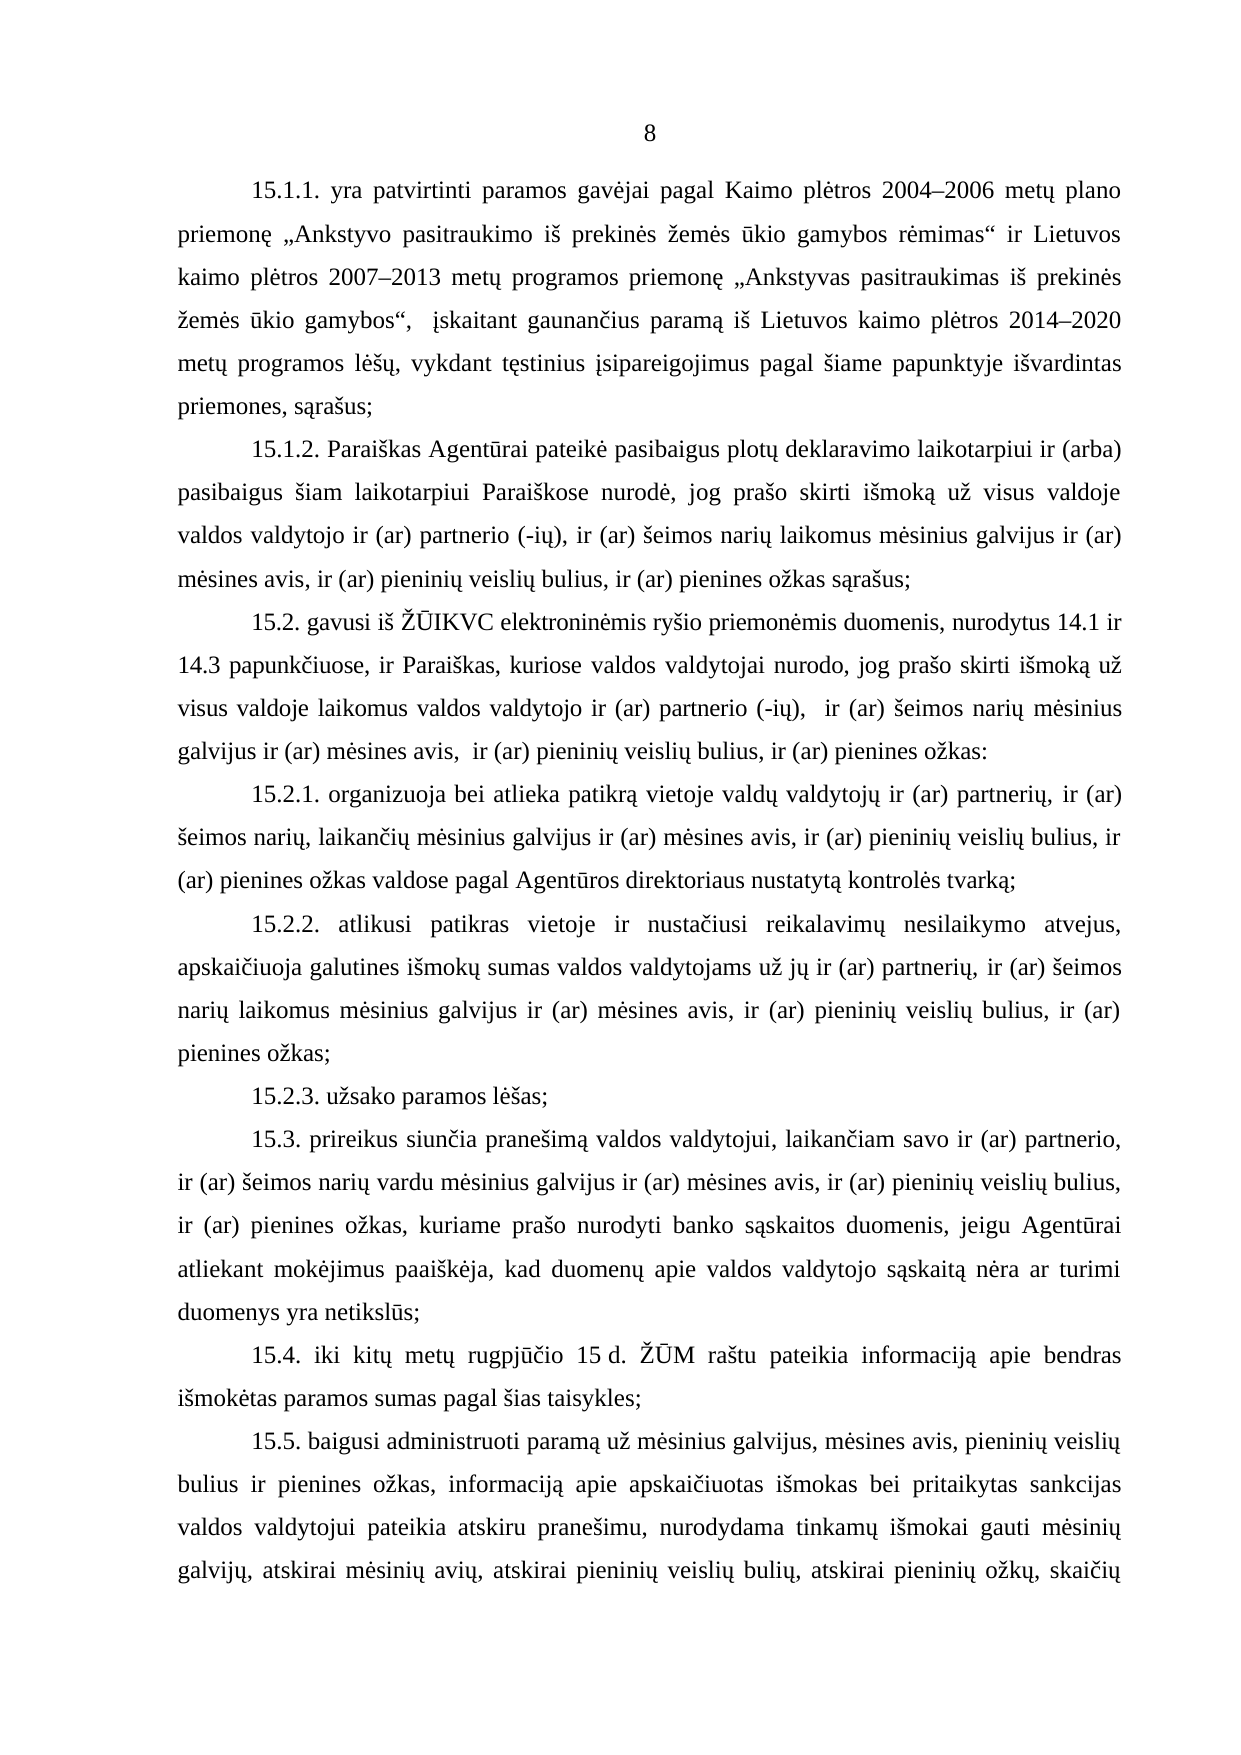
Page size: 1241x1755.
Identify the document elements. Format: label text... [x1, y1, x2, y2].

text 15.2. gavusi iš ŽŪIKVC elektroninėmis ryšio priemonėmis duomenis, nurodytus 14.1 ir 14.3 papunkčiuose, ir Paraiškas, kuriose valdos valdytojai nurodo, jog prašo skirti išmoką už visus valdoje laikomus valdos valdytojo ir (ar) partnerio (-ių), ir (ar) šeimos narių mėsinius galvijus ir (ar) mėsines avis, ir (ar) pieninių veislių bulius, ir (ar) pienines ožkas: [177, 607, 1122, 765]
text 15.4. iki kitų metų rugpjūčio 15 d. ŽŪM raštu pateikia informaciją apie bendras išmokėtas paramos sumas pagal šias taisykles; [177, 1340, 1122, 1412]
text 15.5. baigusi administruoti paramą už mėsinius galvijus, mėsines avis, pieninių veislių bulius ir pienines ožkas, informaciją apie apskaičiuotas išmokas bei pritaikytas sankcijas valdos valdytojui pateikia atskiru pranešimu, nurodydama tinkamų išmokai gauti mėsinių galvijų, atskirai mėsinių avių, atskirai pieninių veislių bulių, atskirai pieninių ožkų, skaičių [177, 1426, 1122, 1584]
text 15.2.1. organizuoja bei atlieka patikrą vietoje valdų valdytojų ir (ar) partnerių, ir (ar) šeimos narių, laikančių mėsinius galvijus ir (ar) mėsines avis, ir (ar) pieninių veislių bulius, ir (ar) pienines ožkas valdose pagal Agentūros direktoriaus nustatytą kontrolės tvarką; [177, 779, 1122, 894]
text 15.3. prireikus siunčia pranešimą valdos valdytojui, laikančiam savo ir (ar) partnerio, ir (ar) šeimos narių vardu mėsinius galvijus ir (ar) mėsines avis, ir (ar) pieninių veislių bulius, ir (ar) pienines ožkas, kuriame prašo nurodyti banko sąskaitos duomenis, jeigu Agentūrai atliekant mokėjimus paaiškėja, kad duomenų apie valdos valdytojo sąskaitą nėra ar turimi duomenys yra netikslūs; [177, 1124, 1122, 1326]
text 15.2.3. užsako paramos lėšas; [177, 1081, 1122, 1110]
text 15.1.1. yra patvirtinti paramos gavėjai pagal Kaimo plėtros 2004–2006 metų plano priemonę „Ankstyvo pasitraukimo iš prekinės žemės ūkio gamybos rėmimas“ ir Lietuvos kaimo plėtros 2007–2013 metų programos priemonę „Ankstyvas pasitraukimas iš prekinės žemės ūkio gamybos“, įskaitant gaunančius paramą iš Lietuvos kaimo plėtros 2014–2020 metų programos lėšų, vykdant tęstinius įsipareigojimus pagal šiame papunktyje išvardintas priemones, sąrašus; [177, 176, 1122, 420]
text 15.1.2. Paraiškas Agentūrai pateikė pasibaigus plotų deklaravimo laikotarpiui ir (arba) pasibaigus šiam laikotarpiui Paraiškose nurodė, jog prašo skirti išmoką už visus valdoje valdos valdytojo ir (ar) partnerio (-ių), ir (ar) šeimos narių laikomus mėsinius galvijus ir (ar) mėsines avis, ir (ar) pieninių veislių bulius, ir (ar) pienines ožkas sąrašus; [177, 434, 1122, 592]
text 15.2.2. atlikusi patikras vietoje ir nustačiusi reikalavimų nesilaikymo atvejus, apskaičiuoja galutines išmokų sumas valdos valdytojams už jų ir (ar) partnerių, ir (ar) šeimos narių laikomus mėsinius galvijus ir (ar) mėsines avis, ir (ar) pieninių veislių bulius, ir (ar) pienines ožkas; [177, 909, 1122, 1067]
